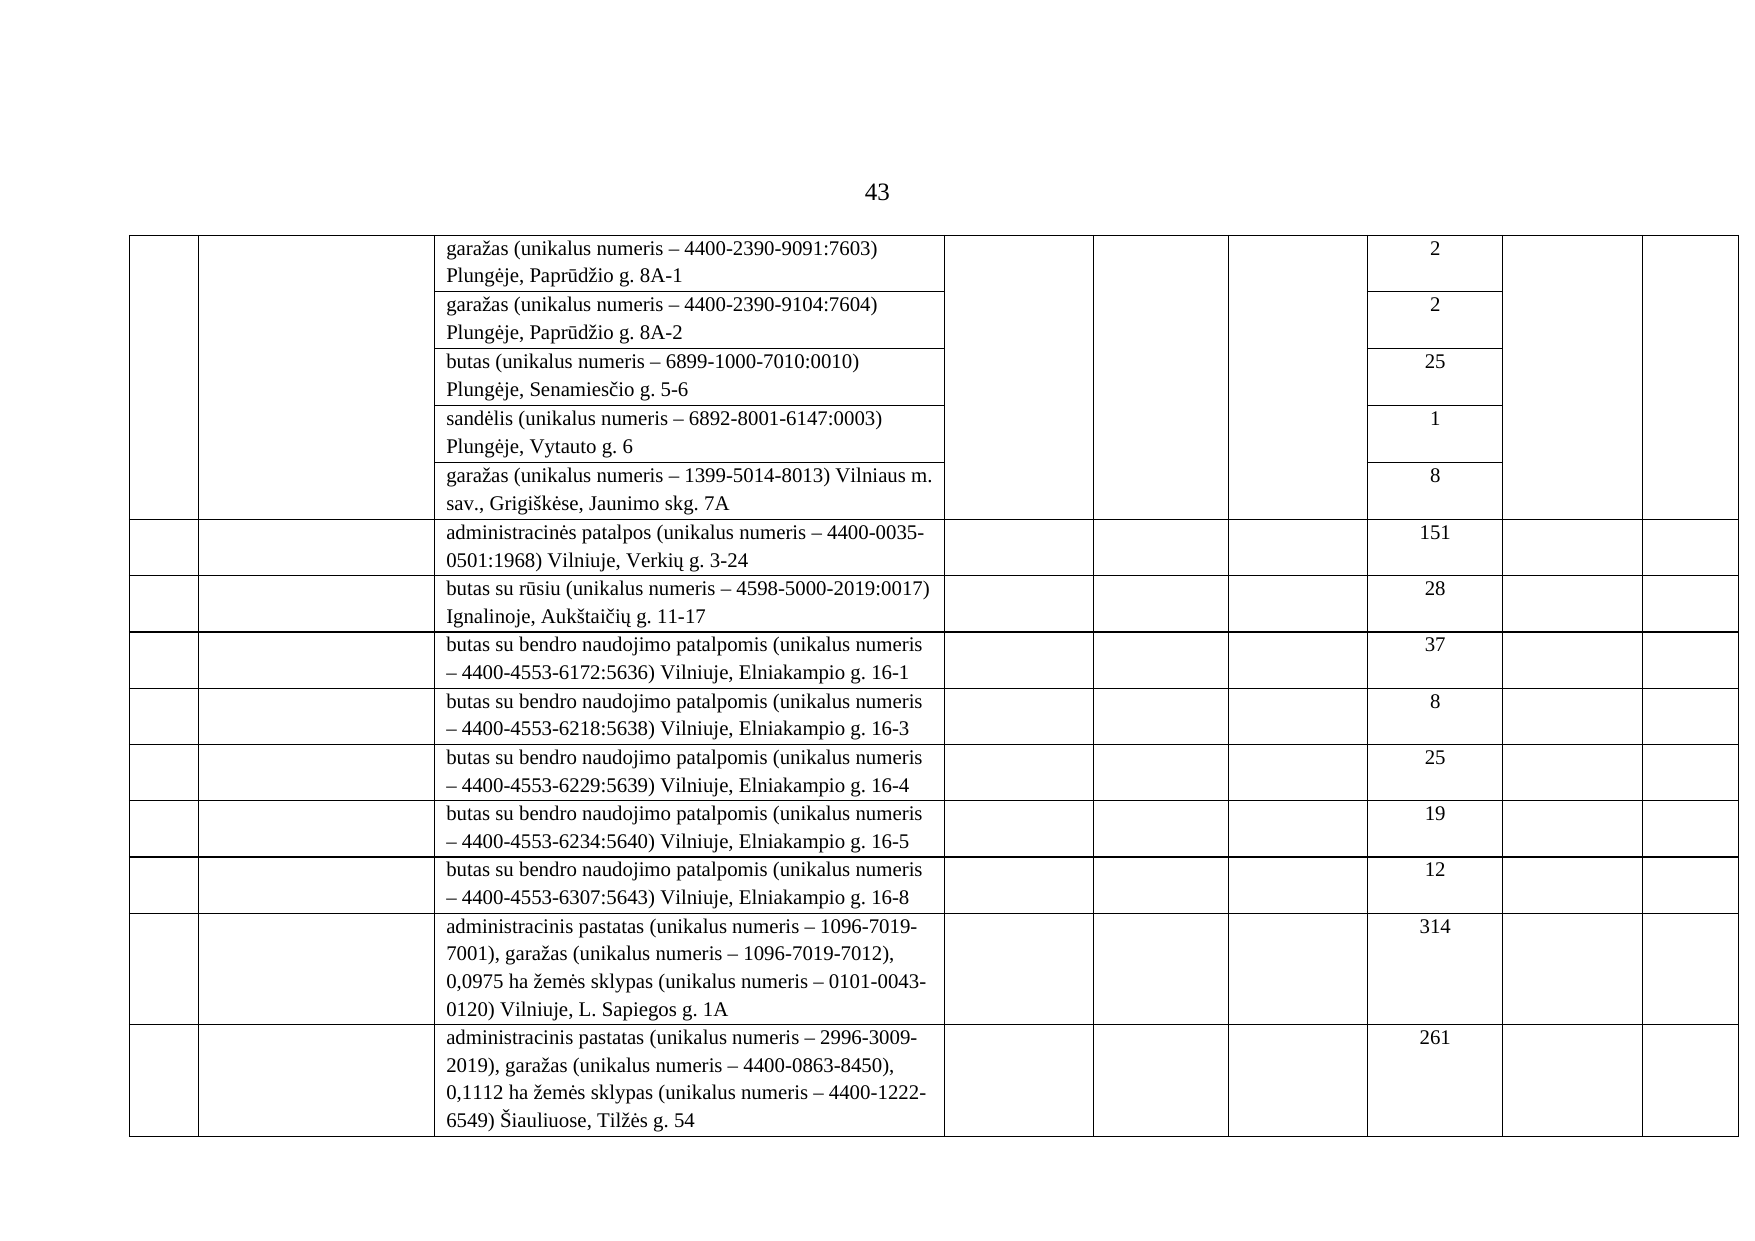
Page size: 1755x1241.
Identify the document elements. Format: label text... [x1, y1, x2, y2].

table_cell sandėlis (unikalus numeris – 6892-8001-6147:0003) Plungėje, Vytauto g. 6 [435, 406, 944, 462]
table_cell [1643, 689, 1738, 744]
table_cell [945, 633, 1093, 688]
table_cell [199, 801, 434, 856]
table_cell [945, 1025, 1093, 1136]
table_cell [199, 745, 434, 800]
table_cell 19 [1368, 801, 1502, 856]
table_cell 314 [1368, 914, 1502, 1024]
table_cell [1094, 236, 1228, 519]
table_cell 8 [1368, 689, 1502, 744]
table_cell [1503, 914, 1642, 1024]
table_cell 151 [1368, 520, 1502, 575]
table_cell [1503, 745, 1642, 800]
table_cell butas (unikalus numeris – 6899-1000-7010:0010) Plungėje, Senamiesčio g. 5-6 [435, 349, 944, 405]
table_cell 25 [1368, 349, 1502, 405]
table_cell garažas (unikalus numeris – 4400-2390-9104:7604) Plungėje, Paprūdžio g. 8A-2 [435, 292, 944, 348]
table_cell [1643, 914, 1738, 1024]
table_cell butas su bendro naudojimo patalpomis (unikalus numeris – 4400-4553-6234:5640) Vilniuje, Elniakampio g. 16-5 [435, 801, 944, 856]
table_cell butas su bendro naudojimo patalpomis (unikalus numeris – 4400-4553-6229:5639) Vilniuje, Elniakampio g. 16-4 [435, 745, 944, 800]
table_cell [945, 520, 1093, 575]
table_cell [199, 1025, 434, 1136]
table_cell [130, 858, 198, 913]
table_cell [1503, 801, 1642, 856]
table_cell [1503, 633, 1642, 688]
table_cell [130, 1025, 198, 1136]
table_cell [130, 689, 198, 744]
table_cell [1229, 689, 1367, 744]
table_cell administracinis pastatas (unikalus numeris – 2996-3009-2019), garažas (unikalus numeris – 4400-0863-8450), 0,1112 ha žemės sklypas (unikalus numeris – 4400-1222-6549) Šiauliuose, Tilžės g. 54 [435, 1025, 944, 1136]
table_cell [1229, 914, 1367, 1024]
table_cell butas su bendro naudojimo patalpomis (unikalus numeris – 4400-4553-6218:5638) Vilniuje, Elniakampio g. 16-3 [435, 689, 944, 744]
table_cell [1503, 236, 1642, 519]
table_cell [1643, 745, 1738, 800]
table_cell [199, 858, 434, 913]
table_cell 261 [1368, 1025, 1502, 1136]
table_cell administracinis pastatas (unikalus numeris – 1096-7019-7001), garažas (unikalus numeris – 1096-7019-7012), 0,0975 ha žemės sklypas (unikalus numeris – 0101-0043-0120) Vilniuje, L. Sapiegos g. 1A [435, 914, 944, 1024]
table_cell [1643, 858, 1738, 913]
table_cell [130, 914, 198, 1024]
table_cell [945, 576, 1093, 631]
table_cell [1094, 745, 1228, 800]
table_cell [1229, 236, 1367, 519]
table_cell [1094, 689, 1228, 744]
table_cell 1 [1368, 406, 1502, 462]
table_cell [945, 914, 1093, 1024]
table_cell 8 [1368, 463, 1502, 519]
table_cell [130, 236, 198, 519]
table_cell [199, 520, 434, 575]
table_cell [1229, 576, 1367, 631]
table_cell [130, 633, 198, 688]
table_cell [945, 236, 1093, 519]
table_cell garažas (unikalus numeris – 4400-2390-9091:7603) Plungėje, Paprūdžio g. 8A-1 [435, 236, 944, 291]
table_cell [1503, 858, 1642, 913]
table_cell [1503, 520, 1642, 575]
table_cell 37 [1368, 633, 1502, 688]
table_cell garažas (unikalus numeris – 1399-5014-8013) Vilniaus m. sav., Grigiškėse, Jaunimo skg. 7A [435, 463, 944, 519]
table_cell [945, 689, 1093, 744]
table_cell [130, 576, 198, 631]
table_cell [945, 858, 1093, 913]
table_cell 2 [1368, 236, 1502, 291]
table_cell [1643, 801, 1738, 856]
table_cell [1503, 576, 1642, 631]
table_cell [1094, 801, 1228, 856]
table_cell [1503, 1025, 1642, 1136]
table_cell [1643, 236, 1738, 519]
table_cell [1094, 576, 1228, 631]
table_cell [1229, 801, 1367, 856]
table_cell [1094, 520, 1228, 575]
table_cell administracinės patalpos (unikalus numeris – 4400-0035-0501:1968) Vilniuje, Verkių g. 3-24 [435, 520, 944, 575]
table_cell [130, 801, 198, 856]
table_cell [1643, 520, 1738, 575]
table_cell [1229, 520, 1367, 575]
table_cell 25 [1368, 745, 1502, 800]
table_cell 2 [1368, 292, 1502, 348]
table_cell [945, 745, 1093, 800]
table_cell [1229, 858, 1367, 913]
table_cell [199, 689, 434, 744]
table_cell butas su bendro naudojimo patalpomis (unikalus numeris – 4400-4553-6307:5643) Vilniuje, Elniakampio g. 16-8 [435, 858, 944, 913]
table_cell butas su bendro naudojimo patalpomis (unikalus numeris – 4400-4553-6172:5636) Vilniuje, Elniakampio g. 16-1 [435, 633, 944, 688]
table_cell [199, 633, 434, 688]
table_cell [1094, 633, 1228, 688]
table_cell [1229, 1025, 1367, 1136]
table_cell [1094, 1025, 1228, 1136]
table_cell [1643, 633, 1738, 688]
table_cell [199, 914, 434, 1024]
table_cell 28 [1368, 576, 1502, 631]
table_cell [199, 576, 434, 631]
table_cell [199, 236, 434, 519]
table_cell [130, 745, 198, 800]
table_cell [945, 801, 1093, 856]
table_cell [1094, 858, 1228, 913]
table_cell [1643, 1025, 1738, 1136]
table_cell [1229, 745, 1367, 800]
table_cell [1229, 633, 1367, 688]
table_cell butas su rūsiu (unikalus numeris – 4598-5000-2019:0017) Ignalinoje, Aukštaičių g. 11-17 [435, 576, 944, 631]
table_cell [130, 520, 198, 575]
table_cell [1643, 576, 1738, 631]
table_cell [1094, 914, 1228, 1024]
table_cell 12 [1368, 858, 1502, 913]
table_cell [1503, 689, 1642, 744]
